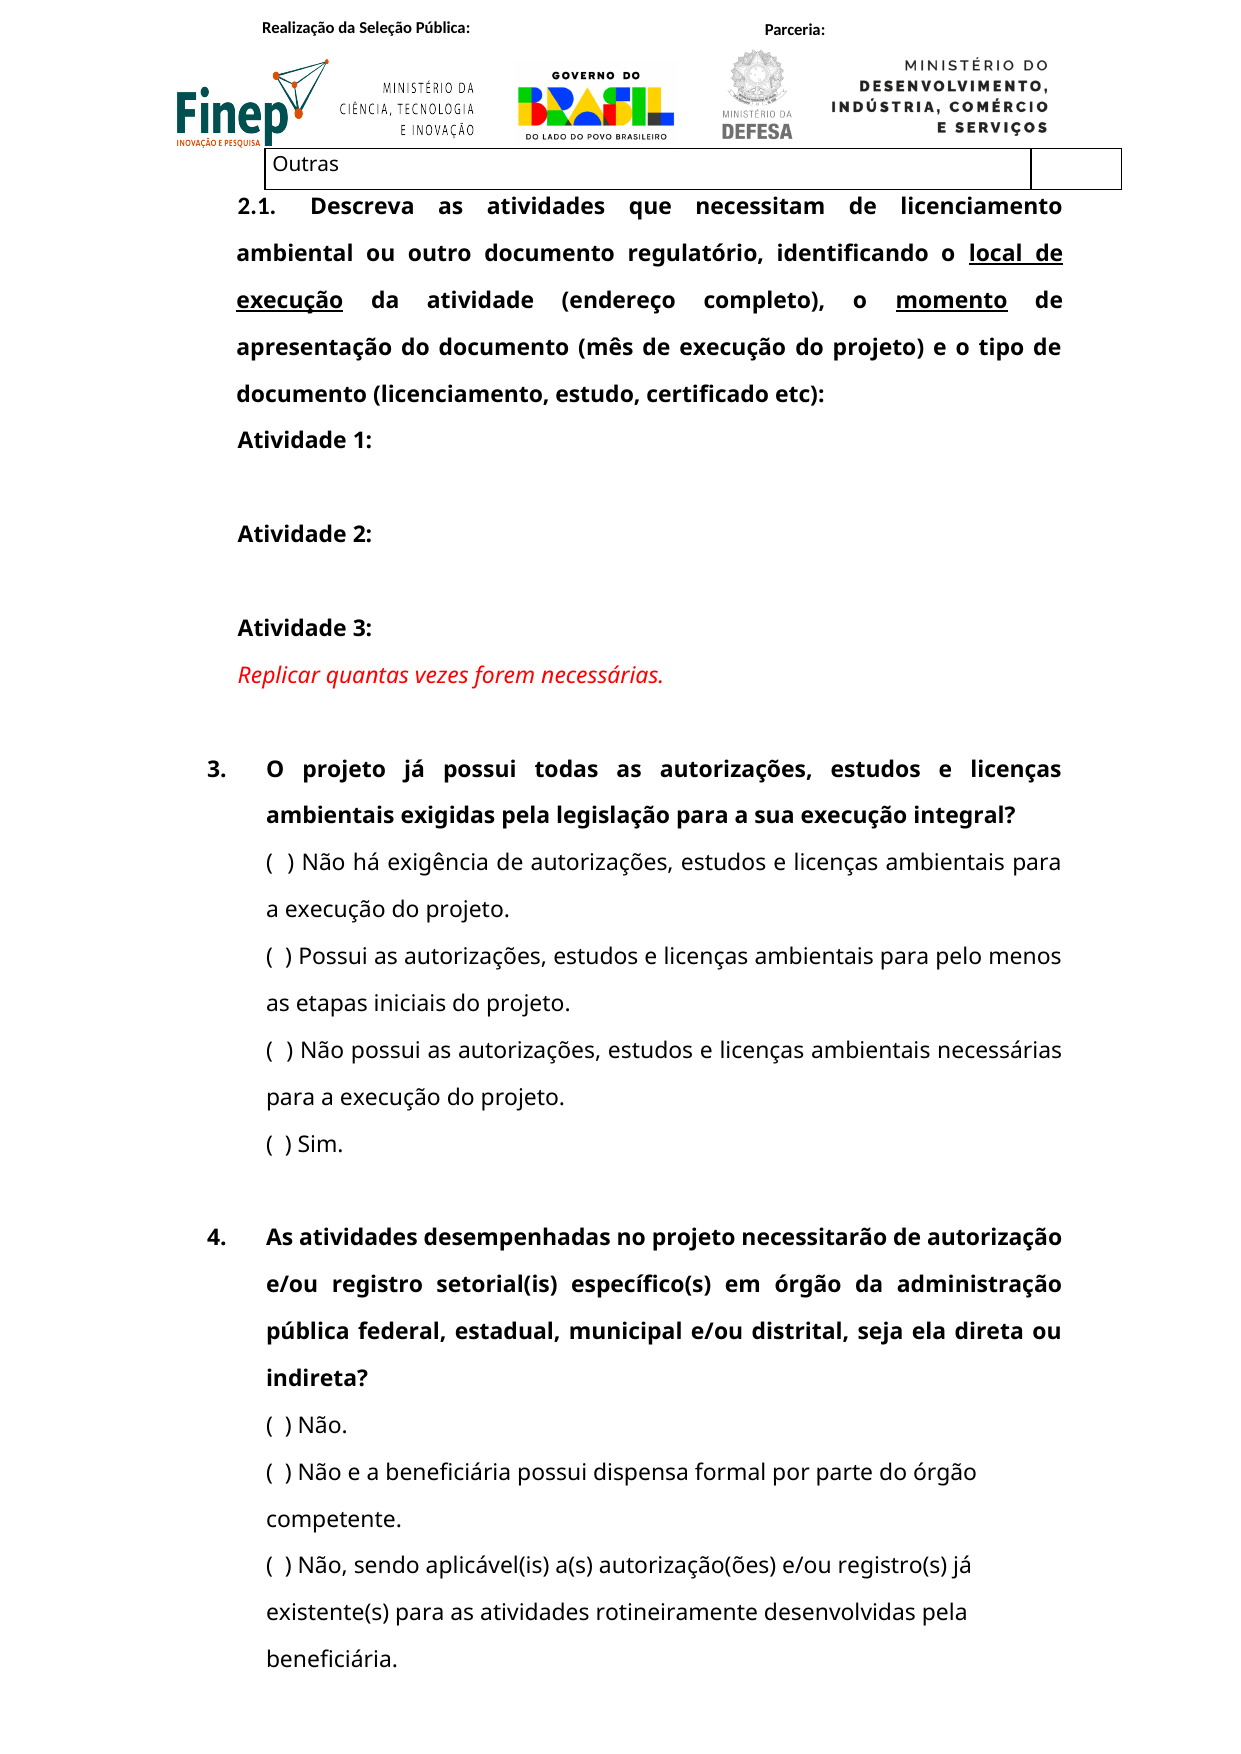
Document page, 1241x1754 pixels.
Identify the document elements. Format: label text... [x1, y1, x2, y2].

text ( ) Possui as autorizações, estudos e licenças ambientais para pelo menos as etapas iniciais do projeto. [266, 940, 1063, 1018]
list O projeto já possui todas as autorizações, estudos e licenças ambientais exigidas pela legislação para a sua execução integral? [207, 753, 1063, 831]
text ( ) Não há exigência de autorizações, estudos e licenças ambientais para a execução do projeto. [266, 846, 1063, 924]
table_cell Outras [266, 149, 1030, 189]
list Atividade 3: [236, 612, 1063, 643]
list Replicar quantas vezes forem necessárias. [236, 659, 1063, 690]
list Descreva as atividades que necessitam de licenciamento ambiental ou outro documento regulatório, identificando o local de execução da atividade (endereço completo), o momento de apresentação do documento (mês de execução do projeto) e o tipo de documento (licenciamento, estudo, certificado etc): [236, 190, 1063, 409]
text ( ) Não e a beneficiária possui dispensa formal por parte do órgão competente. [266, 1456, 1063, 1534]
text ( ) Sim. [266, 1128, 1063, 1159]
list Atividade 2: [236, 518, 1063, 549]
list Atividade 1: [236, 424, 1063, 456]
text ( ) Não. [266, 1409, 1063, 1440]
table_cell [1032, 149, 1121, 189]
text ( ) Não possui as autorizações, estudos e licenças ambientais necessárias para a execução do projeto. [266, 1034, 1063, 1112]
list As atividades desempenhadas no projeto necessitarão de autorização e/ou registro setorial(is) específico(s) em órgão da administração pública federal, estadual, municipal e/ou distrital, seja ela direta ou indireta? [207, 1221, 1063, 1393]
text ( ) Não, sendo aplicável(is) a(s) autorização(ões) e/ou registro(s) já existente(s) para as atividades rotineiramente desenvolvidas pela beneficiária. [266, 1549, 1063, 1674]
